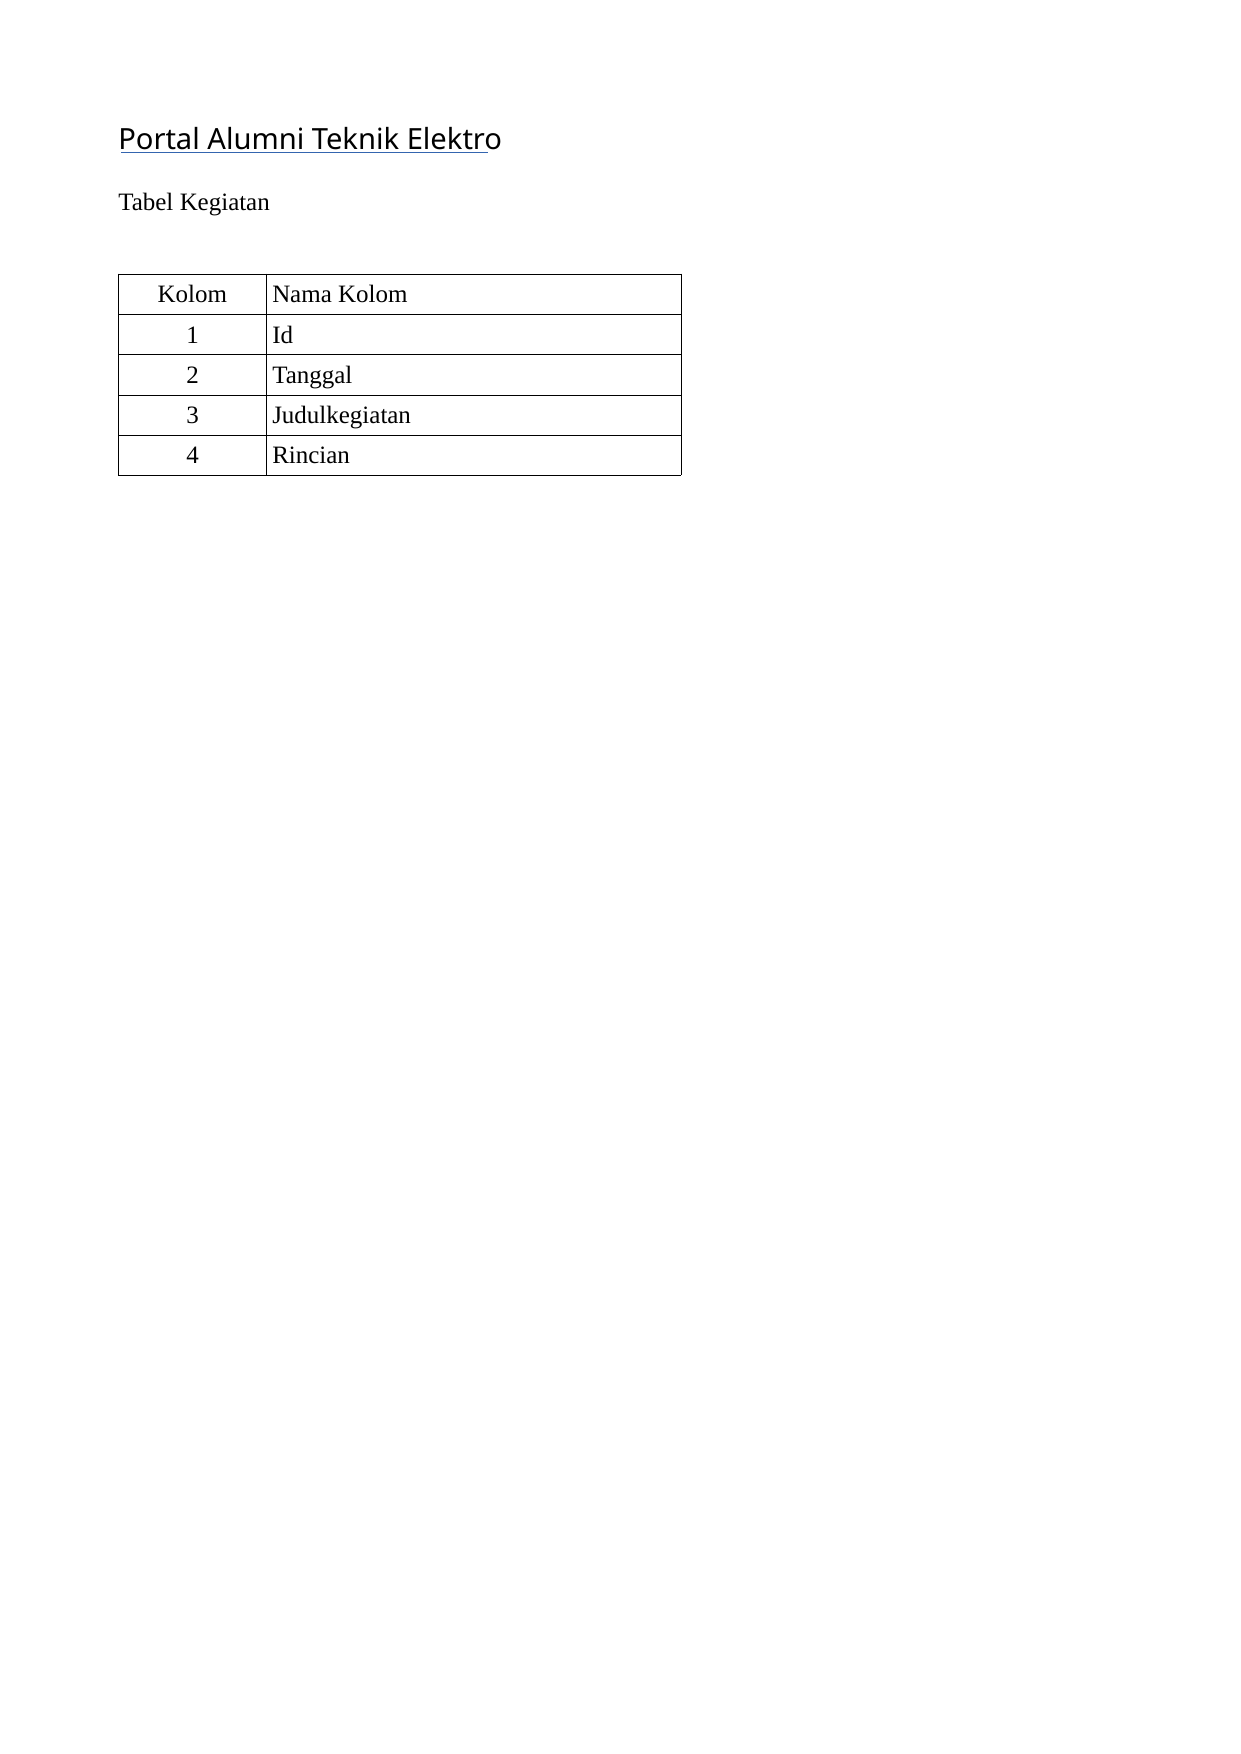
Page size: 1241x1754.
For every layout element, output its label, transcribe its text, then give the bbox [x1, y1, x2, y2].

table_cell Judulkegiatan [267, 396, 681, 435]
table_cell Id [267, 315, 681, 354]
table_cell 1 [119, 315, 266, 354]
text Tabel Kegiatan [118, 187, 1122, 216]
table_cell Tanggal [267, 355, 681, 394]
table_header Kolom [119, 275, 266, 314]
table_cell 2 [119, 355, 266, 394]
table_cell 3 [119, 396, 266, 435]
table_header Nama Kolom [267, 275, 681, 314]
table_cell 4 [119, 436, 266, 475]
table_cell Rincian [267, 436, 681, 475]
